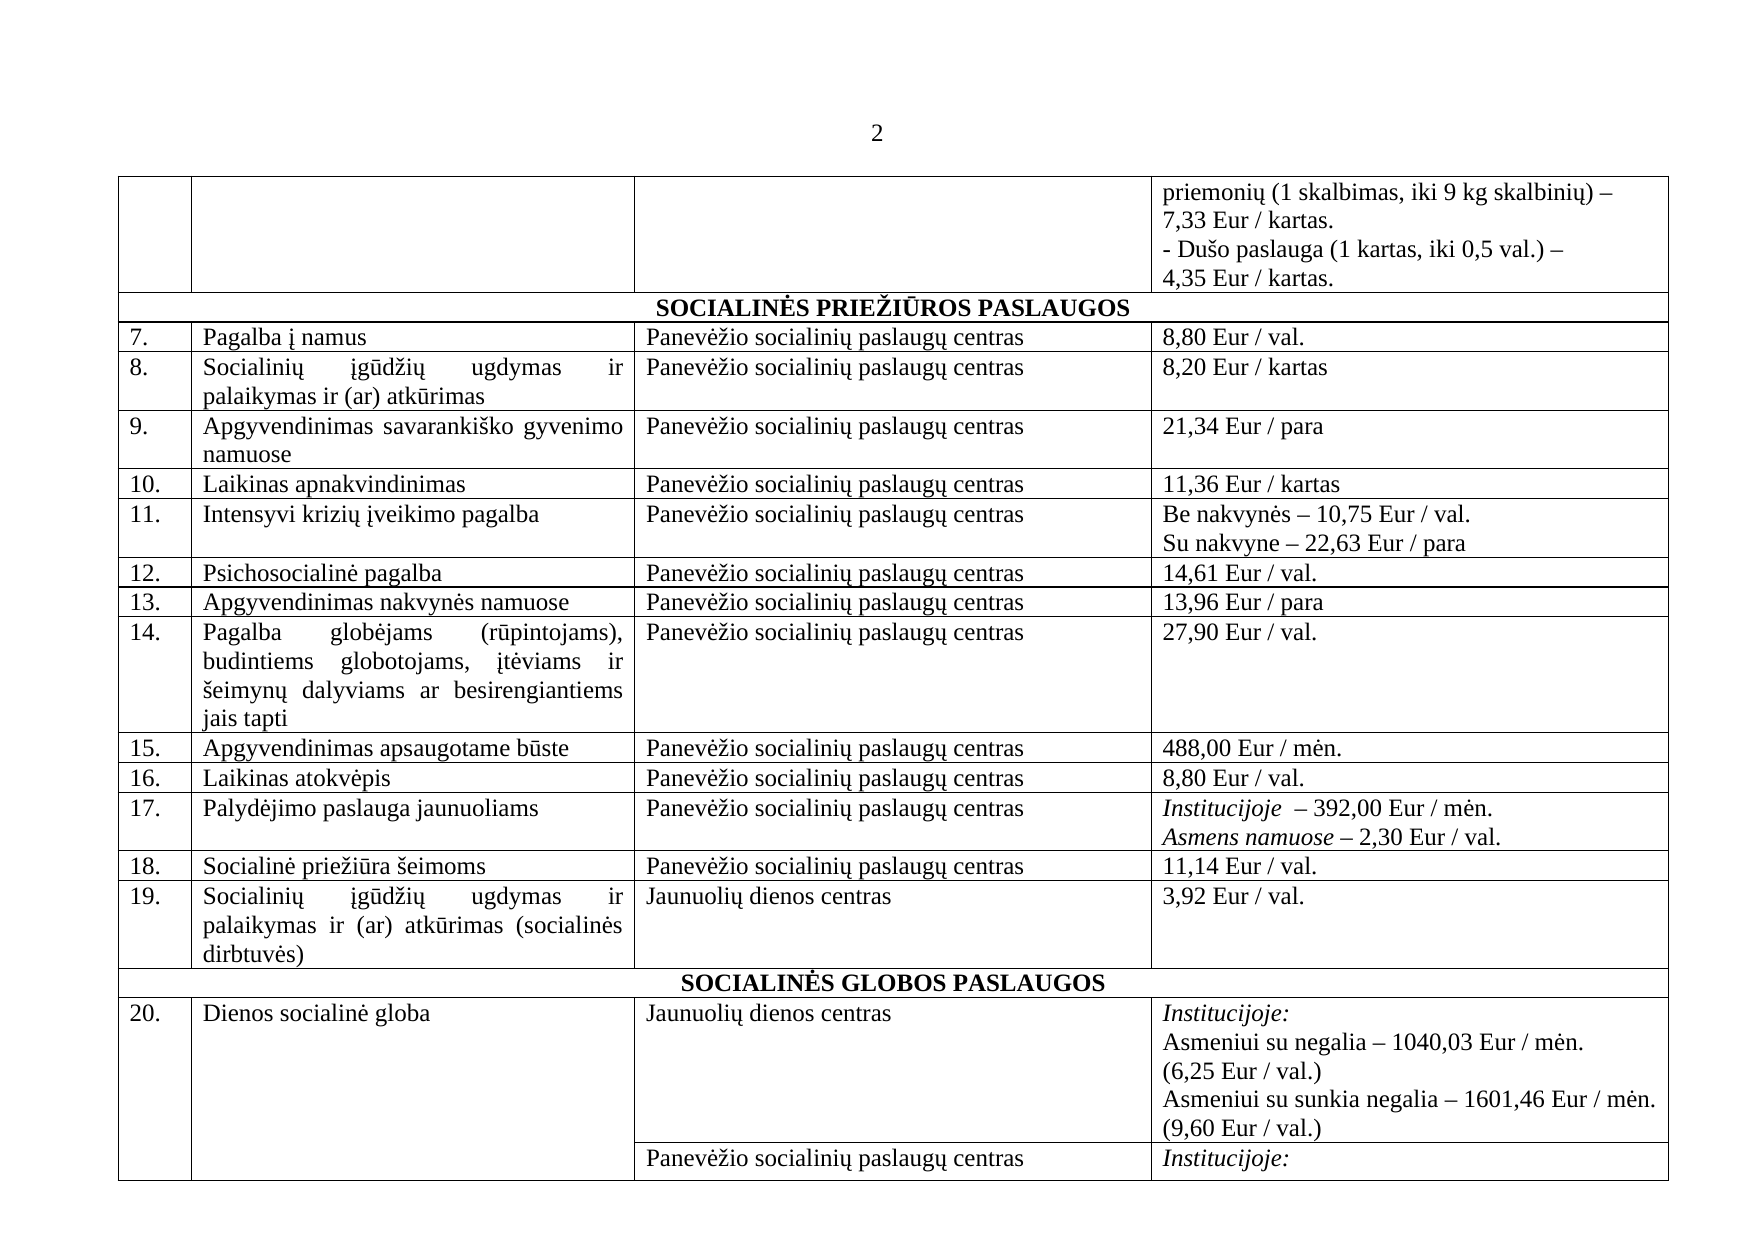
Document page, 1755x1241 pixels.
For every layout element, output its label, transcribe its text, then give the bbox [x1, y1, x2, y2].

table_cell Panevėžio socialinių paslaugų centras [635, 558, 1151, 586]
table_cell 8,20 Eur / kartas [1152, 352, 1668, 410]
table_cell 20. [119, 998, 191, 1179]
table_cell 21,34 Eur / para [1152, 411, 1668, 468]
table_cell Intensyvi krizių įveikimo pagalba [192, 499, 634, 557]
table_cell SOCIALINĖS GLOBOS PASLAUGOS [119, 969, 1668, 997]
table_cell [635, 177, 1151, 292]
table_cell Jaunuolių dienos centras [635, 998, 1151, 1142]
table_cell Panevėžio socialinių paslaugų centras [635, 1143, 1151, 1179]
table_cell Institucijoje: [1152, 1143, 1668, 1179]
table_cell Be nakvynės – 10,75 Eur / val. Su nakvyne – 22,63 Eur / para [1152, 499, 1668, 557]
table_cell 11. [119, 499, 191, 557]
table_cell 12. [119, 558, 191, 586]
table_cell Dienos socialinė globa [192, 998, 634, 1179]
table_cell Panevėžio socialinių paslaugų centras [635, 411, 1151, 468]
table_cell Panevėžio socialinių paslaugų centras [635, 588, 1151, 616]
table_cell 14,61 Eur / val. [1152, 558, 1668, 586]
table_cell 15. [119, 733, 191, 762]
table_cell 8,80 Eur / val. [1152, 763, 1668, 792]
table_cell Socialinė priežiūra šeimoms [192, 851, 634, 880]
table_cell 11,36 Eur / kartas [1152, 469, 1668, 498]
table_cell Panevėžio socialinių paslaugų centras [635, 763, 1151, 792]
table_cell Socialinių įgūdžių ugdymas ir palaikymas ir (ar) atkūrimas [192, 352, 634, 410]
table_cell [192, 177, 634, 292]
table_cell Pagalba į namus [192, 323, 634, 351]
table_cell Panevėžio socialinių paslaugų centras [635, 851, 1151, 880]
table_cell priemonių (1 skalbimas, iki 9 kg skalbinių) – 7,33 Eur / kartas. - Dušo paslauga (1 kartas, iki 0,5 val.) – 4,35 Eur / kartas. [1152, 177, 1668, 292]
table_cell Palydėjimo paslauga jaunuoliams [192, 793, 634, 850]
table_cell Panevėžio socialinių paslaugų centras [635, 469, 1151, 498]
table_cell 14. [119, 617, 191, 732]
table_cell Panevėžio socialinių paslaugų centras [635, 617, 1151, 732]
table_cell 17. [119, 793, 191, 850]
table_cell Laikinas apnakvindinimas [192, 469, 634, 498]
table_cell 488,00 Eur / mėn. [1152, 733, 1668, 762]
table_cell Pagalba globėjams (rūpintojams), budintiems globotojams, įtėviams ir šeimynų dalyviams ar besirengiantiems jais tapti [192, 617, 634, 732]
table_cell Panevėžio socialinių paslaugų centras [635, 352, 1151, 410]
table_cell Jaunuolių dienos centras [635, 881, 1151, 967]
table_cell 10. [119, 469, 191, 498]
table_cell SOCIALINĖS PRIEŽIŪROS PASLAUGOS [119, 293, 1668, 321]
table_cell [119, 177, 191, 292]
table_cell Psichosocialinė pagalba [192, 558, 634, 586]
table_cell 13. [119, 588, 191, 616]
table_cell 3,92 Eur / val. [1152, 881, 1668, 967]
table_cell 8,80 Eur / val. [1152, 323, 1668, 351]
table_cell 16. [119, 763, 191, 792]
table_cell 7. [119, 323, 191, 351]
table_cell Panevėžio socialinių paslaugų centras [635, 793, 1151, 850]
table_cell Apgyvendinimas apsaugotame būste [192, 733, 634, 762]
table_cell Apgyvendinimas savarankiško gyvenimo namuose [192, 411, 634, 468]
table_cell Panevėžio socialinių paslaugų centras [635, 733, 1151, 762]
table_cell 8. [119, 352, 191, 410]
table_cell 19. [119, 881, 191, 967]
table_cell 27,90 Eur / val. [1152, 617, 1668, 732]
table_cell Panevėžio socialinių paslaugų centras [635, 323, 1151, 351]
table_cell Panevėžio socialinių paslaugų centras [635, 499, 1151, 557]
table_cell 18. [119, 851, 191, 880]
table_cell 11,14 Eur / val. [1152, 851, 1668, 880]
table_cell Socialinių įgūdžių ugdymas ir palaikymas ir (ar) atkūrimas (socialinės dirbtuvės) [192, 881, 634, 967]
table_cell 9. [119, 411, 191, 468]
table_cell Apgyvendinimas nakvynės namuose [192, 588, 634, 616]
table_cell Laikinas atokvėpis [192, 763, 634, 792]
table_cell 13,96 Eur / para [1152, 588, 1668, 616]
table_cell Institucijoje: Asmeniui su negalia – 1040,03 Eur / mėn. (6,25 Eur / val.) Asmeniui su sunkia negalia – 1601,46 Eur / mėn. (9,60 Eur / val.) [1152, 998, 1668, 1142]
table_cell Institucijoje – 392,00 Eur / mėn. Asmens namuose – 2,30 Eur / val. [1152, 793, 1668, 850]
